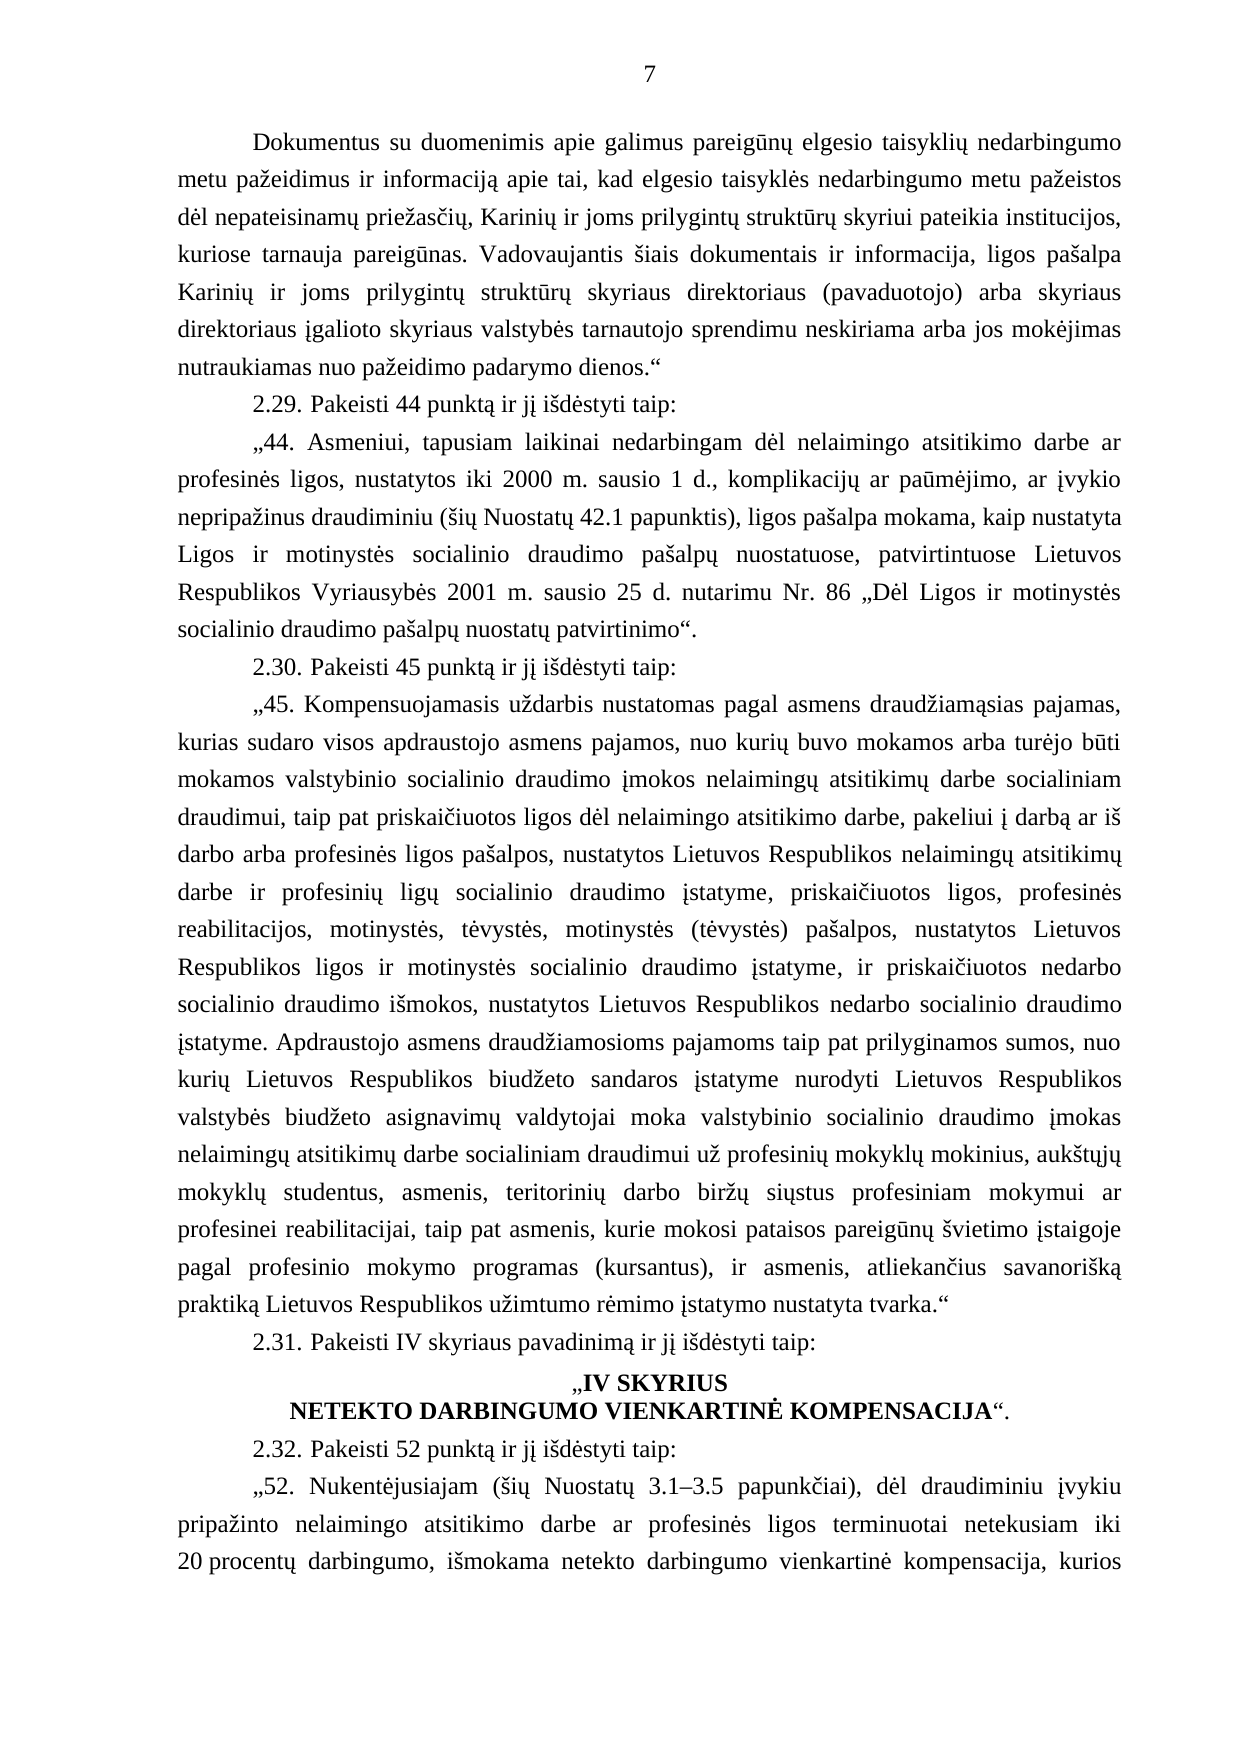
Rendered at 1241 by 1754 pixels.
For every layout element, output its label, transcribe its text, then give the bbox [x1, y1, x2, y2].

text 2.29. Pakeisti 44 punktą ir jį išdėstyti taip: [177, 381, 1122, 418]
text NETEKTO DARBINGUMO VIENKARTINĖ KOMPENSACIJA“. [177, 1396, 1122, 1425]
text 2.30. Pakeisti 45 punktą ir jį išdėstyti taip: [177, 643, 1122, 681]
text „IV SKYRIUS [177, 1368, 1122, 1396]
text 2.31. Pakeisti IV skyriaus pavadinimą ir jį išdėstyti taip: [177, 1318, 1122, 1356]
text „52. Nukentėjusiajam (šių Nuostatų 3.1–3.5 papunkčiai), dėl draudiminiu įvykiu pripažinto nelaimingo atsitikimo darbe ar profesinės ligos terminuotai netekusiam iki 20 procentų darbingumo, išmokama netekto darbingumo vienkartinė kompensacija, kurios [177, 1463, 1122, 1575]
text Dokumentus su duomenimis apie galimus pareigūnų elgesio taisyklių nedarbingumo metu pažeidimus ir informaciją apie tai, kad elgesio taisyklės nedarbingumo metu pažeistos dėl nepateisinamų priežasčių, Karinių ir joms prilygintų struktūrų skyriui pateikia institucijos, kuriose tarnauja pareigūnas. Vadovaujantis šiais dokumentais ir informacija, ligos pašalpa Karinių ir joms prilygintų struktūrų skyriaus direktoriaus (pavaduotojo) arba skyriaus direktoriaus įgalioto skyriaus valstybės tarnautojo sprendimu neskiriama arba jos mokėjimas nutraukiamas nuo pažeidimo padarymo dienos.“ [177, 118, 1122, 381]
text „45. Kompensuojamasis uždarbis nustatomas pagal asmens draudžiamąsias pajamas, kurias sudaro visos apdraustojo asmens pajamos, nuo kurių buvo mokamos arba turėjo būti mokamos valstybinio socialinio draudimo įmokos nelaimingų atsitikimų darbe socialiniam draudimui, taip pat priskaičiuotos ligos dėl nelaimingo atsitikimo darbe, pakeliui į darbą ar iš darbo arba profesinės ligos pašalpos, nustatytos Lietuvos Respublikos nelaimingų atsitikimų darbe ir profesinių ligų socialinio draudimo įstatyme, priskaičiuotos ligos, profesinės reabilitacijos, motinystės, tėvystės, motinystės (tėvystės) pašalpos, nustatytos Lietuvos Respublikos ligos ir motinystės socialinio draudimo įstatyme, ir priskaičiuotos nedarbo socialinio draudimo išmokos, nustatytos Lietuvos Respublikos nedarbo socialinio draudimo įstatyme. Apdraustojo asmens draudžiamosioms pajamoms taip pat prilyginamos sumos, nuo kurių Lietuvos Respublikos biudžeto sandaros įstatyme nurodyti Lietuvos Respublikos valstybės biudžeto asignavimų valdytojai moka valstybinio socialinio draudimo įmokas nelaimingų atsitikimų darbe socialiniam draudimui už profesinių mokyklų mokinius, aukštųjų mokyklų studentus, asmenis, teritorinių darbo biržų siųstus profesiniam mokymui ar profesinei reabilitacijai, taip pat asmenis, kurie mokosi pataisos pareigūnų švietimo įstaigoje pagal profesinio mokymo programas (kursantus), ir asmenis, atliekančius savanorišką praktiką Lietuvos Respublikos užimtumo rėmimo įstatymo nustatyta tvarka.“ [177, 681, 1122, 1318]
text „44. Asmeniui, tapusiam laikinai nedarbingam dėl nelaimingo atsitikimo darbe ar profesinės ligos, nustatytos iki 2000 m. sausio 1 d., komplikacijų ar paūmėjimo, ar įvykio nepripažinus draudiminiu (šių Nuostatų 42.1 papunktis), ligos pašalpa mokama, kaip nustatyta Ligos ir motinystės socialinio draudimo pašalpų nuostatuose, patvirtintuose Lietuvos Respublikos Vyriausybės 2001 m. sausio 25 d. nutarimu Nr. 86 „Dėl Ligos ir motinystės socialinio draudimo pašalpų nuostatų patvirtinimo“. [177, 418, 1122, 643]
text 2.32. Pakeisti 52 punktą ir jį išdėstyti taip: [177, 1425, 1122, 1463]
